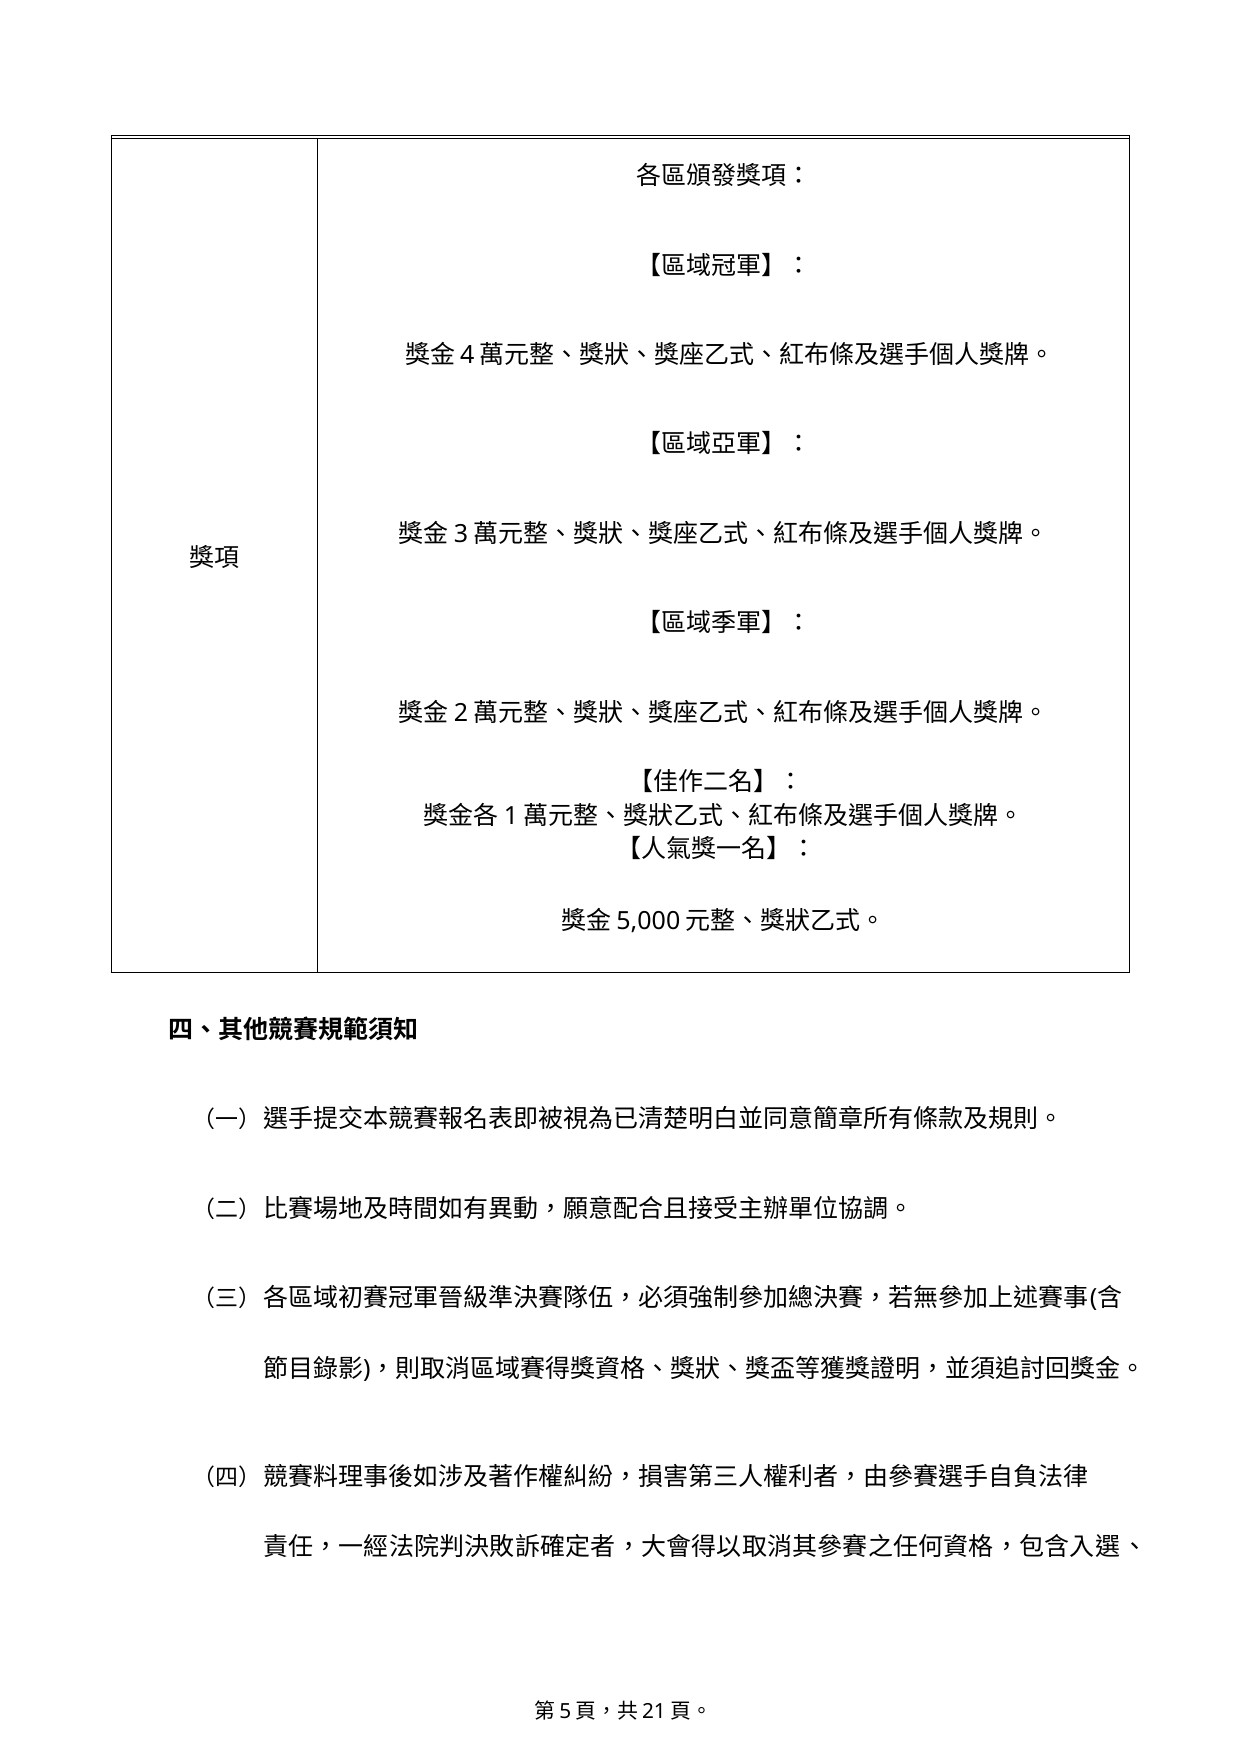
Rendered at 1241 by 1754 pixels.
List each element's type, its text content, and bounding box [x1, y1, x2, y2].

list 選手提交本競賽報名表即被視為已清楚明白並同意簡章所有條款及規則。 [192, 1081, 1122, 1152]
list 競賽料理事後如涉及著作權糾紛，損害第三人權利者，由參賽選手自負法律 責任，一經法院判決敗訴確定者，大會得以取消其參賽之任何資格，包含入選、得獎…等，並有權力收回得獎之獎勵。 [192, 1439, 1122, 1580]
table_cell 獎項 [112, 139, 317, 972]
table_cell 各區頒發獎項： 【區域冠軍】： 獎金4萬元整、獎狀、獎座乙式、紅布條及選手個人獎牌。 【區域亞軍】： 獎金3萬元整、獎狀、獎座乙式、紅布條及選手個人獎牌。 【區域季軍】： 獎金2萬元整、獎狀、獎座乙式、紅布條及選手個人獎牌。 【佳作二名】： 獎金各1萬元整、獎狀乙式、紅布條及選手個人獎牌。 【人氣獎一名】： 獎金5,000元整、獎狀乙式。 [318, 139, 1129, 972]
list 比賽場地及時間如有異動，願意配合且接受主辦單位協調。 [192, 1171, 1122, 1241]
list 其他競賽規範須知 [168, 992, 1122, 1063]
list 各區域初賽冠軍晉級準決賽隊伍，必須強制參加總決賽，若無參加上述賽事(含節目錄影)，則取消區域賽得獎資格、獎狀、獎盃等獲獎證明，並須追討回獎金。 [192, 1260, 1122, 1401]
